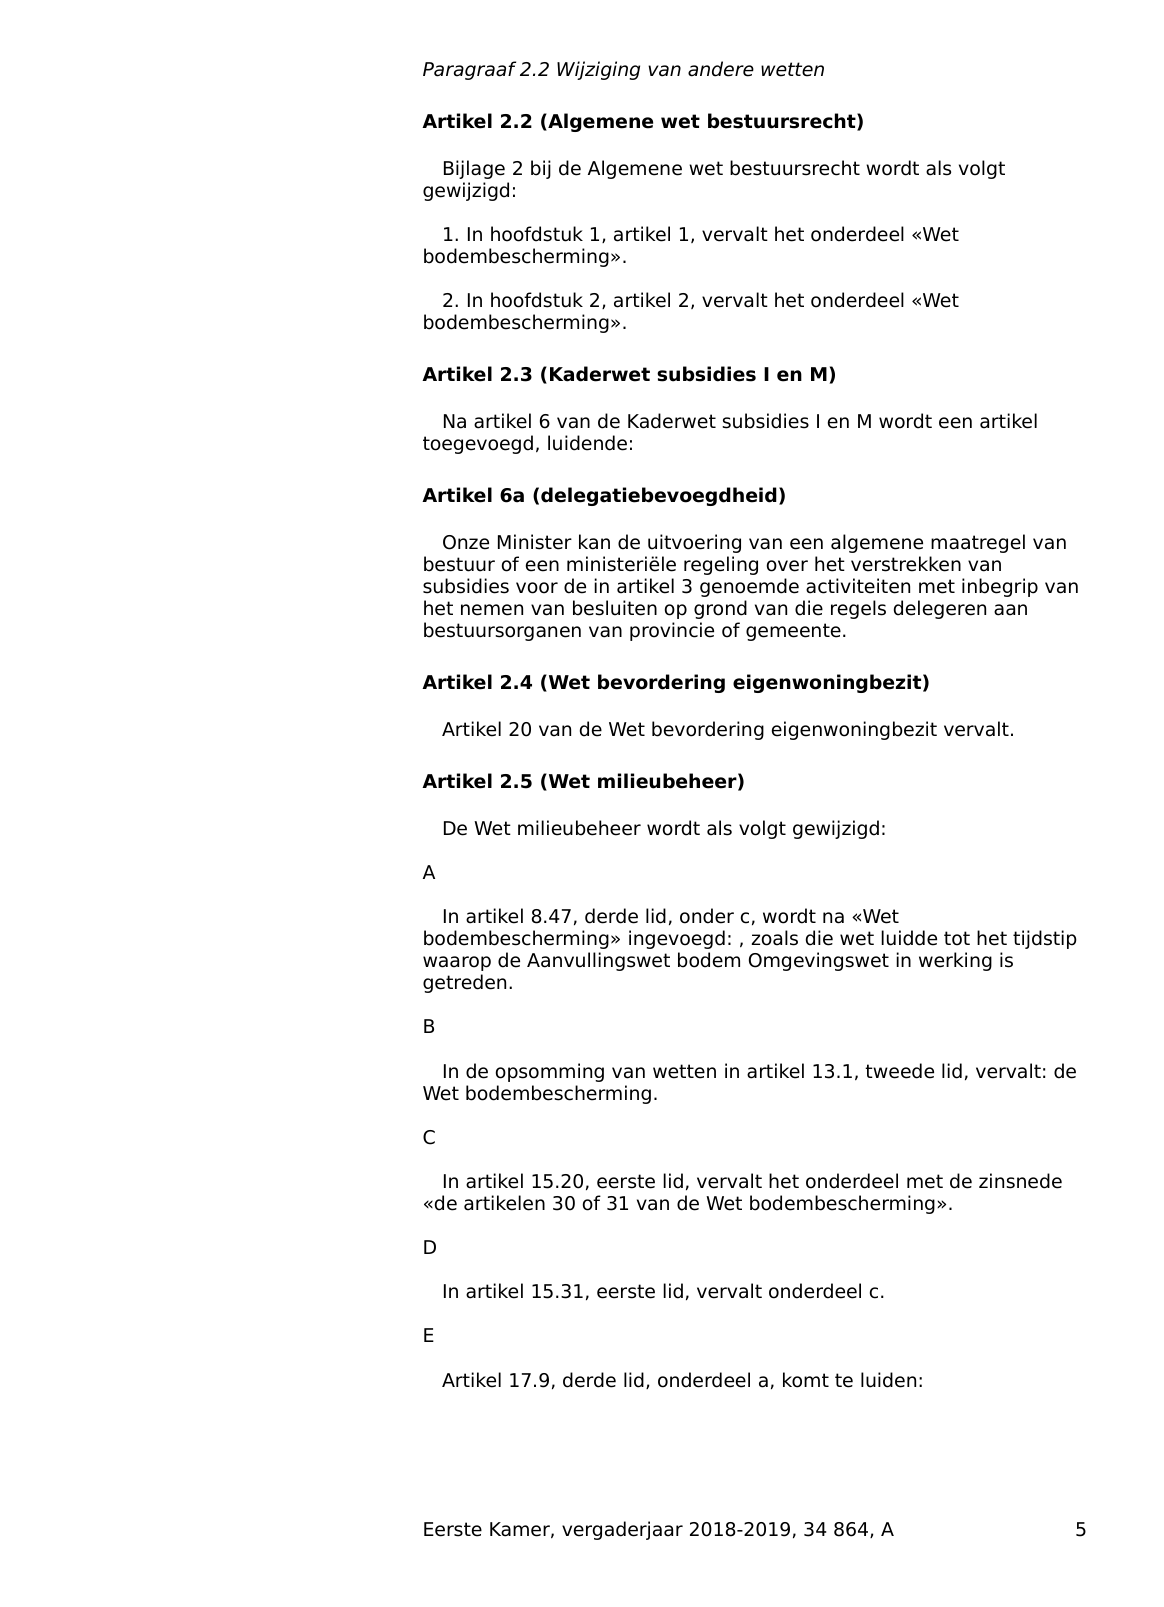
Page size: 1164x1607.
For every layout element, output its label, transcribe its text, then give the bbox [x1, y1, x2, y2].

subtitle Artikel 6a (delegatiebevoegdheid) [422, 485, 1087, 507]
text B [422, 1016, 1087, 1038]
text C [422, 1127, 1087, 1149]
text De Wet milieubeheer wordt als volgt gewijzigd: [422, 818, 1087, 840]
text Artikel 17.9, derde lid, onderdeel a, komt te luiden: [422, 1369, 1087, 1392]
text Na artikel 6 van de Kaderwet subsidies I en M wordt een artikel toegevoegd, luidende: [422, 411, 1087, 455]
subtitle Artikel 2.4 (Wet bevordering eigenwoningbezit) [422, 672, 1087, 694]
text D [422, 1237, 1087, 1259]
text 2. In hoofdstuk 2, artikel 2, vervalt het onderdeel «Wet bodembescherming». [422, 290, 1087, 334]
text Bijlage 2 bij de Algemene wet bestuursrecht wordt als volgt gewijzigd: [422, 158, 1087, 202]
text In artikel 15.31, eerste lid, vervalt onderdeel c. [422, 1281, 1087, 1303]
text In artikel 8.47, derde lid, onder c, wordt na «Wet bodembescherming» ingevoegd: , zoals die wet luidde tot het tijdstip waarop de Aanvullingswet bodem Omgevingswet in werking is getreden. [422, 906, 1087, 994]
text In de opsomming van wetten in artikel 13.1, tweede lid, vervalt: de Wet bodembescherming. [422, 1061, 1087, 1104]
text In artikel 15.20, eerste lid, vervalt het onderdeel met de zinsnede «de artikelen 30 of 31 van de Wet bodembescherming». [422, 1171, 1087, 1215]
text Onze Minister kan de uitvoering van een algemene maatregel van bestuur of een ministeriële regeling over het verstrekken van subsidies voor de in artikel 3 genoemde activiteiten met inbegrip van het nemen van besluiten op grond van die regels delegeren aan bestuursorganen van provincie of gemeente. [422, 532, 1087, 642]
text 1. In hoofdstuk 1, artikel 1, vervalt het onderdeel «Wet bodembescherming». [422, 224, 1087, 268]
subtitle Artikel 2.2 (Algemene wet bestuursrecht) [422, 111, 1087, 133]
subtitle Paragraaf 2.2 Wijziging van andere wetten [422, 59, 1087, 81]
text A [422, 862, 1087, 884]
subtitle Artikel 2.3 (Kaderwet subsidies I en M) [422, 364, 1087, 386]
text E [422, 1325, 1087, 1347]
text Artikel 20 van de Wet bevordering eigenwoningbezit vervalt. [422, 719, 1087, 741]
subtitle Artikel 2.5 (Wet milieubeheer) [422, 771, 1087, 793]
